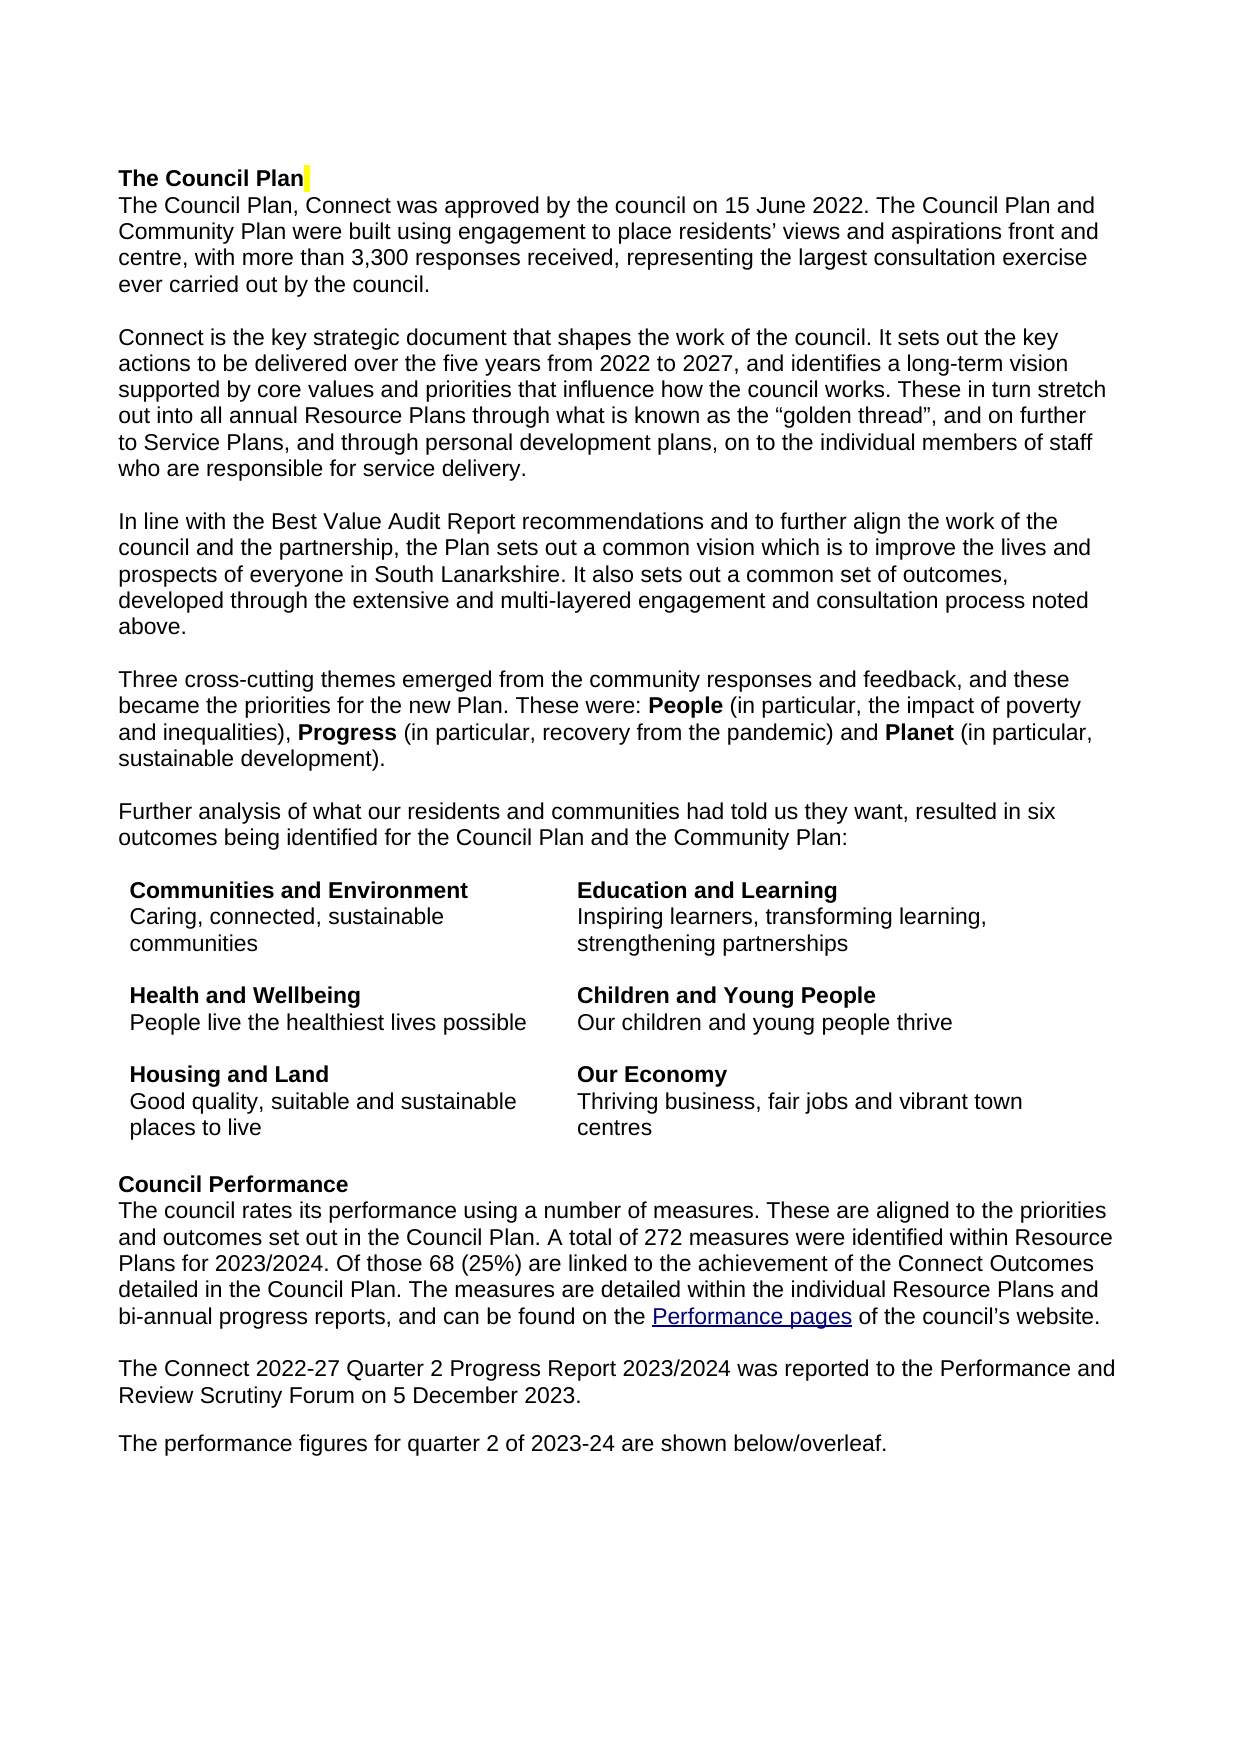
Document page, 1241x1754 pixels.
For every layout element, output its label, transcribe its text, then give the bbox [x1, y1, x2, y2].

table_cell Our Economy Thriving business, fair jobs and vibrant town centres [566, 1061, 1122, 1167]
table_cell Health and Wellbeing People live the healthiest lives possible [118, 982, 566, 1061]
table_header Communities and Environment Caring, connected, sustainable communities [118, 877, 566, 982]
text Further analysis of what our residents and communities had told us they want, resulted in six outcomes being identified for the Council Plan and the Community Plan: [118, 798, 1108, 851]
text Three cross-cutting themes emerged from the community responses and feedback, and these became the priorities for the new Plan. These were: People (in particular, the impact of poverty and inequalities), Progress (in particular, recovery from the pandemic) and Planet (in particular, sustainable development). [118, 666, 1108, 771]
text Connect is the key strategic document that shapes the work of the council. It sets out the key actions to be delivered over the five years from 2022 to 2027, and identifies a long-term vision supported by core values and priorities that influence how the council works. These in turn stretch out into all annual Resource Plans through what is known as the “golden thread”, and on further to Service Plans, and through personal development plans, on to the individual members of staff who are responsible for service delivery. [118, 323, 1108, 482]
table_header Education and Learning Inspiring learners, transforming learning, strengthening partnerships [566, 877, 1122, 982]
text The Connect 2022-27 Quarter 2 Progress Report 2023/2024 was reported to the Performance and Review Scrutiny Forum on 5 December 2023. [118, 1355, 1122, 1430]
text In line with the Best Value Audit Report recommendations and to further align the work of the council and the partnership, the Plan sets out a common vision which is to improve the lives and prospects of everyone in South Lanarkshire. It also sets out a common set of outcomes, developed through the extensive and multi-layered engagement and consultation process noted above. [118, 508, 1108, 640]
subtitle The Council Plan [118, 165, 1122, 192]
table_cell Children and Young People Our children and young people thrive [566, 982, 1122, 1061]
text The performance figures for quarter 2 of 2023-24 are shown below/overleaf. [118, 1430, 1122, 1456]
table_cell Housing and Land Good quality, suitable and sustainable places to live [118, 1061, 566, 1167]
text The council rates its performance using a number of measures. These are aligned to the priorities and outcomes set out in the Council Plan. A total of 272 measures were identified within Resource Plans for 2023/2024. Of those 68 (25%) are linked to the achievement of the Connect Outcomes detailed in the Council Plan. The measures are detailed within the individual Resource Plans and bi-annual progress reports, and can be found on the Performance pages of the council’s website. [118, 1197, 1122, 1329]
text The Council Plan, Connect was approved by the council on 15 June 2022. The Council Plan and Community Plan were built using engagement to place residents’ views and aspirations front and centre, with more than 3,300 responses received, representing the largest consultation exercise ever carried out by the council. [118, 192, 1108, 297]
subtitle Council Performance [118, 1171, 1122, 1197]
